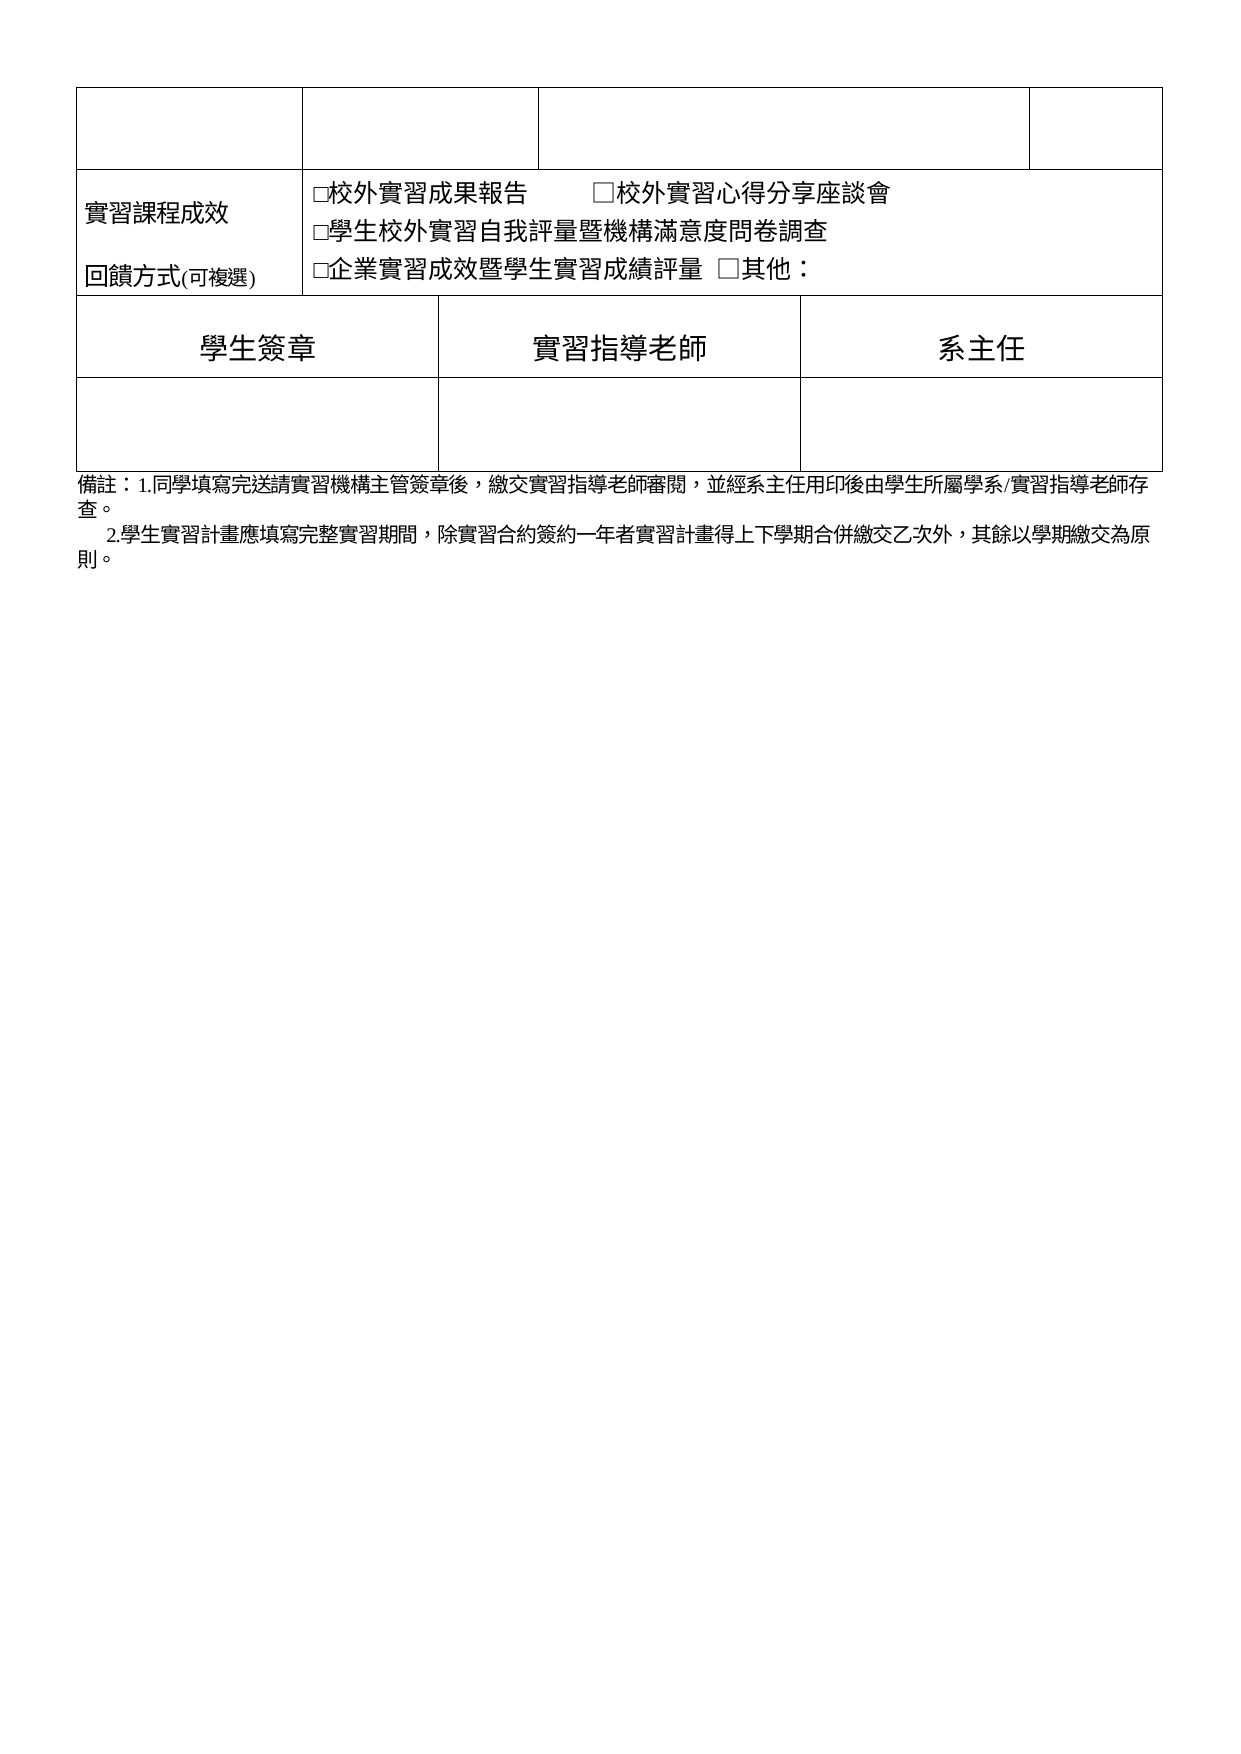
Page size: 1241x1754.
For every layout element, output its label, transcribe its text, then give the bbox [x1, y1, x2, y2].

table_cell [539, 88, 1029, 169]
table_cell 系主任 [801, 296, 1162, 377]
text 2.學生實習計畫應填寫完整實習期間，除實習合約簽約一年者實習計畫得上下學期合併繳交乙次外，其餘以學期繳交為原則。 [77, 522, 1163, 572]
table_cell [439, 378, 800, 471]
table_cell 實習課程成效 回饋方式(可複選) [77, 170, 302, 295]
table_cell [801, 378, 1162, 471]
table_cell □校外實習成果報告 □校外實習心得分享座談會 □學生校外實習自我評量暨機構滿意度問卷調查 □企業實習成效暨學生實習成績評量 □其他： [303, 170, 1162, 295]
table_cell [77, 378, 438, 471]
table_cell 學生簽章 [77, 296, 438, 377]
text 備註：1.同學填寫完送請實習機構主管簽章後，繳交實習指導老師審閱，並經系主任用印後由學生所屬學系/實習指導老師存查。 [77, 472, 1163, 522]
table_cell [77, 88, 302, 169]
table_cell [303, 88, 538, 169]
table_cell [1030, 88, 1162, 169]
table_cell 實習指導老師 [439, 296, 800, 377]
